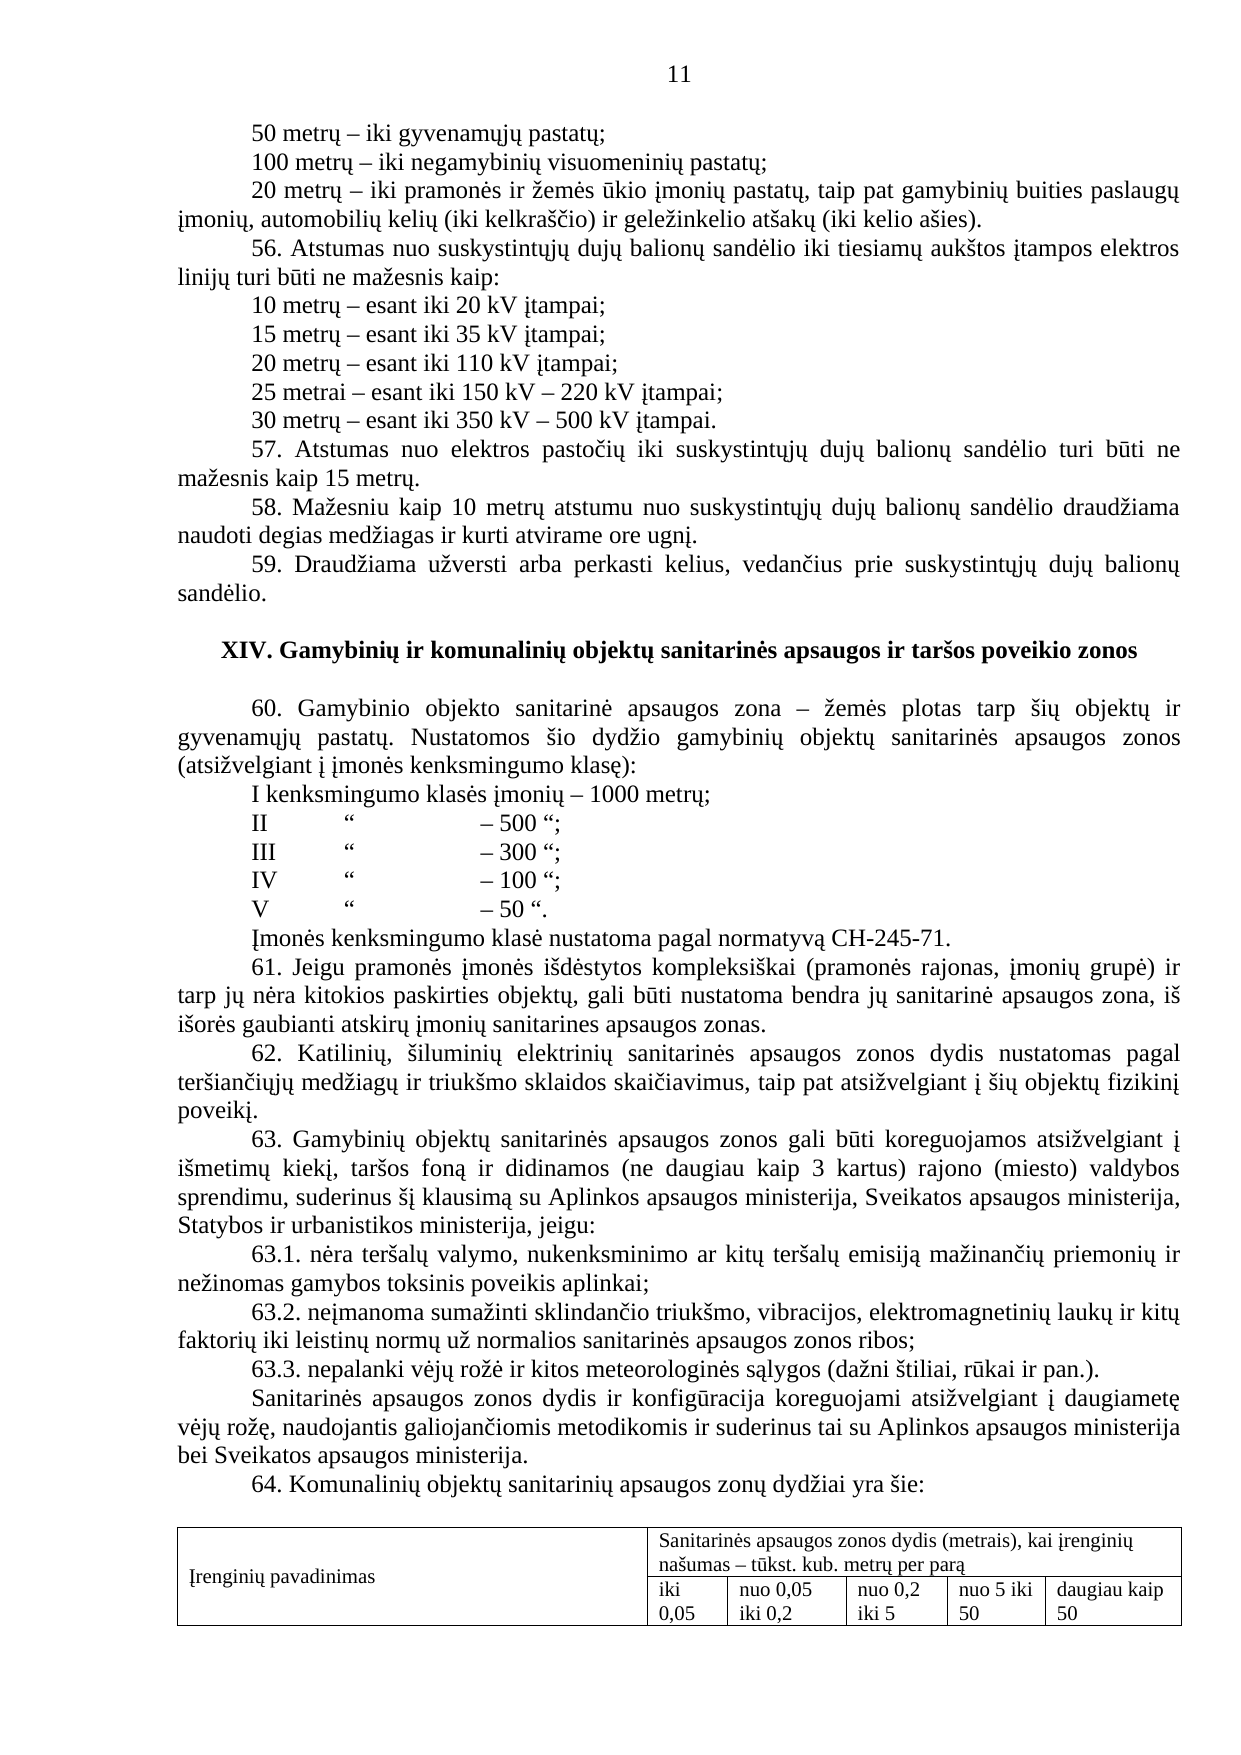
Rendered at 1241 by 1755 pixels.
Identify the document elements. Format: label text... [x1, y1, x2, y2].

text 60. Gamybinio objekto sanitarinė apsaugos zona – žemės plotas tarp šių objektų ir gyvenamųjų pastatų. Nustatomos šio dydžio gamybinių objektų sanitarinės apsaugos zonos (atsižvelgiant į įmonės kenksmingumo klasę): [177, 693, 1181, 779]
text 58. Mažesniu kaip 10 metrų atstumu nuo suskystintųjų dujų balionų sandėlio draudžiama naudoti degias medžiagas ir kurti atvirame ore ugnį. [177, 492, 1181, 549]
text IV “ – 100 “; [177, 866, 1181, 894]
table_header Sanitarinės apsaugos zonos dydis (metrais), kai įrenginių našumas – tūkst. kub. metrų per parą [648, 1528, 1181, 1576]
text Sanitarinės apsaugos zonos dydis ir konfigūracija koreguojami atsižvelgiant į daugiametę vėjų rožę, naudojantis galiojančiomis metodikomis ir suderinus tai su Aplinkos apsaugos ministerija bei Sveikatos apsaugos ministerija. [177, 1383, 1181, 1469]
text 20 metrų – iki pramonės ir žemės ūkio įmonių pastatų, taip pat gamybinių buities paslaugų įmonių, automobilių kelių (iki kelkraščio) ir geležinkelio atšakų (iki kelio ašies). [177, 176, 1181, 233]
text 20 metrų – esant iki 110 kV įtampai; [177, 348, 1181, 377]
text 59. Draudžiama užversti arba perkasti kelius, vedančius prie suskystintųjų dujų balionų sandėlio. [177, 549, 1181, 607]
text II “ – 500 “; [177, 808, 1181, 837]
text 63.2. neįmanoma sumažinti sklindančio triukšmo, vibracijos, elektromagnetinių laukų ir kitų faktorių iki leistinų normų už normalios sanitarinės apsaugos zonos ribos; [177, 1297, 1181, 1354]
table_cell nuo 5 iki 50 [948, 1577, 1045, 1625]
text I kenksmingumo klasės įmonių – 1000 metrų; [177, 779, 1181, 808]
text 15 metrų – esant iki 35 kV įtampai; [177, 319, 1181, 348]
text 63.3. nepalanki vėjų rožė ir kitos meteorologinės sąlygos (dažni štiliai, rūkai ir pan.). [177, 1354, 1181, 1383]
text 64. Komunalinių objektų sanitarinių apsaugos zonų dydžiai yra šie: [177, 1469, 1181, 1498]
table_cell iki 0,05 [648, 1577, 727, 1625]
text 50 metrų – iki gyvenamųjų pastatų; [177, 118, 1181, 147]
text 10 metrų – esant iki 20 kV įtampai; [177, 291, 1181, 319]
text 56. Atstumas nuo suskystintųjų dujų balionų sandėlio iki tiesiamų aukštos įtampos elektros linijų turi būti ne mažesnis kaip: [177, 233, 1181, 291]
text 30 metrų – esant iki 350 kV – 500 kV įtampai. [177, 406, 1181, 434]
text 62. Katilinių, šiluminių elektrinių sanitarinės apsaugos zonos dydis nustatomas pagal teršiančiųjų medžiagų ir triukšmo sklaidos skaičiavimus, taip pat atsižvelgiant į šių objektų fizikinį poveikį. [177, 1038, 1181, 1124]
text Įmonės kenksmingumo klasė nustatoma pagal normatyvą CH-245-71. [177, 923, 1181, 952]
text 25 metrai – esant iki 150 kV – 220 kV įtampai; [177, 377, 1181, 406]
text 100 metrų – iki negamybinių visuomeninių pastatų; [177, 147, 1181, 176]
table_cell nuo 0,05 iki 0,2 [728, 1577, 846, 1625]
table_cell daugiau kaip 50 [1046, 1577, 1181, 1625]
text 57. Atstumas nuo elektros pastočių iki suskystintųjų dujų balionų sandėlio turi būti ne mažesnis kaip 15 metrų. [177, 434, 1181, 492]
text XIV. Gamybinių ir komunalinių objektų sanitarinės apsaugos ir taršos poveikio zonos [177, 636, 1181, 664]
text 63.1. nėra teršalų valymo, nukenksminimo ar kitų teršalų emisiją mažinančių priemonių ir nežinomas gamybos toksinis poveikis aplinkai; [177, 1239, 1181, 1297]
text III “ – 300 “; [177, 837, 1181, 866]
text 61. Jeigu pramonės įmonės išdėstytos kompleksiškai (pramonės rajonas, įmonių grupė) ir tarp jų nėra kitokios paskirties objektų, gali būti nustatoma bendra jų sanitarinė apsaugos zona, iš išorės gaubianti atskirų įmonių sanitarines apsaugos zonas. [177, 952, 1181, 1038]
text 63. Gamybinių objektų sanitarinės apsaugos zonos gali būti koreguojamos atsižvelgiant į išmetimų kiekį, taršos foną ir didinamos (ne daugiau kaip 3 kartus) rajono (miesto) valdybos sprendimu, suderinus šį klausimą su Aplinkos apsaugos ministerija, Sveikatos apsaugos ministerija, Statybos ir urbanistikos ministerija, jeigu: [177, 1124, 1181, 1239]
table_header Įrenginių pavadinimas [178, 1528, 647, 1625]
table_cell nuo 0,2 iki 5 [847, 1577, 947, 1625]
text V “ – 50 “. [177, 894, 1181, 923]
